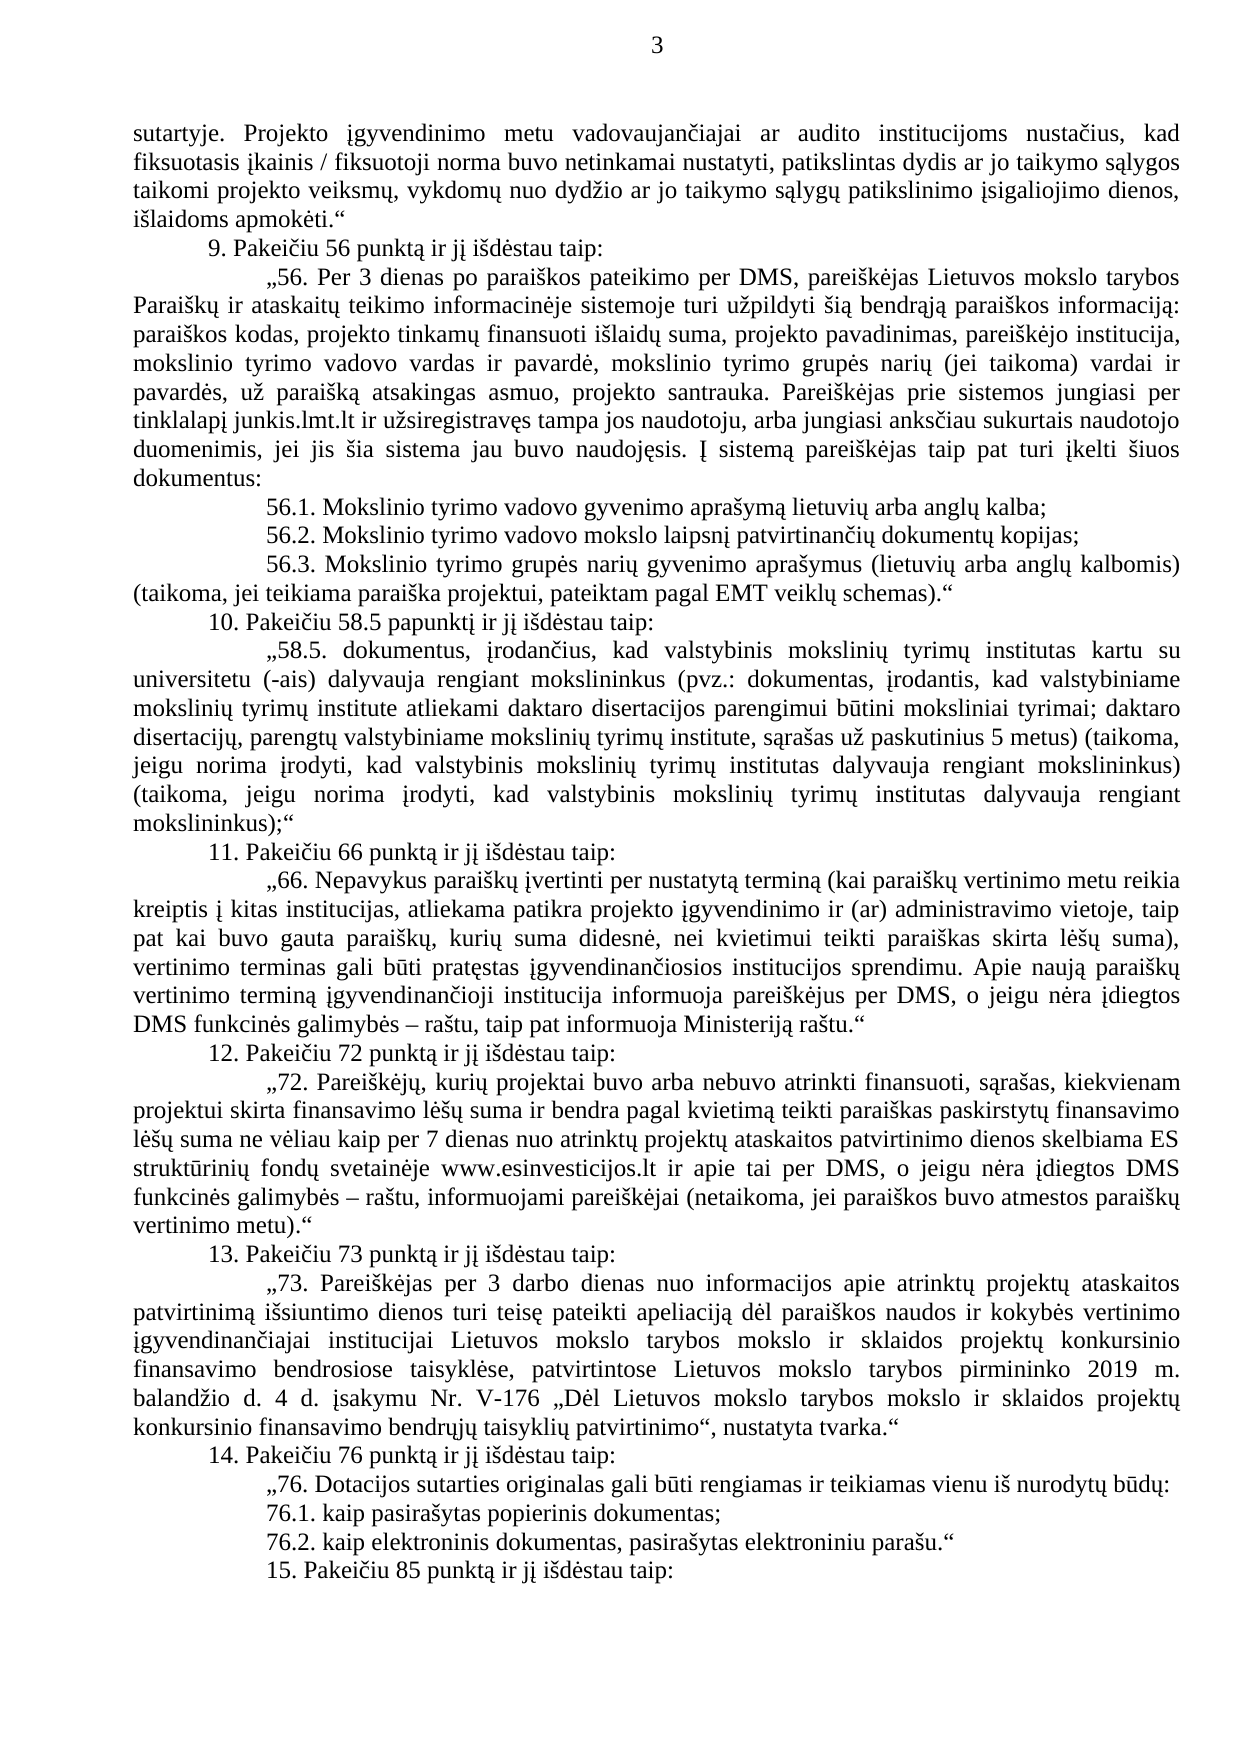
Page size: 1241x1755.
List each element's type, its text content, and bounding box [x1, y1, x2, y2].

text 11. Pakeičiu 66 punktą ir jį išdėstau taip: [133, 837, 1181, 866]
text sutartyje. Projekto įgyvendinimo metu vadovaujančiajai ar audito institucijoms nustačius, kad fiksuotasis įkainis / fiksuotoji norma buvo netinkamai nustatyti, patikslintas dydis ar jo taikymo sąlygos taikomi projekto veiksmų, vykdomų nuo dydžio ar jo taikymo sąlygų patikslinimo įsigaliojimo dienos, išlaidoms apmokėti.“ [133, 118, 1181, 233]
text 13. Pakeičiu 73 punktą ir jį išdėstau taip: [133, 1239, 1181, 1268]
text „66. Nepavykus paraiškų įvertinti per nustatytą terminą (kai paraiškų vertinimo metu reikia kreiptis į kitas institucijas, atliekama patikra projekto įgyvendinimo ir (ar) administravimo vietoje, taip pat kai buvo gauta paraiškų, kurių suma didesnė, nei kvietimui teikti paraiškas skirta lėšų suma), vertinimo terminas gali būti pratęstas įgyvendinančiosios institucijos sprendimu. Apie naują paraiškų vertinimo terminą įgyvendinančioji institucija informuoja pareiškėjus per DMS, o jeigu nėra įdiegtos DMS funkcinės galimybės – raštu, taip pat informuoja Ministeriją raštu.“ [133, 866, 1181, 1038]
text 56.1. Mokslinio tyrimo vadovo gyvenimo aprašymą lietuvių arba anglų kalba; [133, 492, 1181, 521]
text 15. Pakeičiu 85 punktą ir jį išdėstau taip: [133, 1556, 1181, 1584]
text 56.2. Mokslinio tyrimo vadovo mokslo laipsnį patvirtinančių dokumentų kopijas; [133, 521, 1181, 549]
text „76. Dotacijos sutarties originalas gali būti rengiamas ir teikiamas vienu iš nurodytų būdų: [133, 1469, 1181, 1498]
text „58.5. dokumentus, įrodančius, kad valstybinis mokslinių tyrimų institutas kartu su universitetu (-ais) dalyvauja rengiant mokslininkus (pvz.: dokumentas, įrodantis, kad valstybiniame mokslinių tyrimų institute atliekami daktaro disertacijos parengimui būtini moksliniai tyrimai; daktaro disertacijų, parengtų valstybiniame mokslinių tyrimų institute, sąrašas už paskutinius 5 metus) (taikoma, jeigu norima įrodyti, kad valstybinis mokslinių tyrimų institutas dalyvauja rengiant mokslininkus) (taikoma, jeigu norima įrodyti, kad valstybinis mokslinių tyrimų institutas dalyvauja rengiant mokslininkus);“ [133, 636, 1181, 837]
text 76.1. kaip pasirašytas popierinis dokumentas; [133, 1498, 1181, 1527]
text 14. Pakeičiu 76 punktą ir jį išdėstau taip: [133, 1441, 1181, 1469]
text 56.3. Mokslinio tyrimo grupės narių gyvenimo aprašymus (lietuvių arba anglų kalbomis) (taikoma, jei teikiama paraiška projektui, pateiktam pagal EMT veiklų schemas).“ [133, 549, 1181, 607]
text 76.2. kaip elektroninis dokumentas, pasirašytas elektroniniu parašu.“ [133, 1527, 1181, 1556]
text „73. Pareiškėjas per 3 darbo dienas nuo informacijos apie atrinktų projektų ataskaitos patvirtinimą išsiuntimo dienos turi teisę pateikti apeliaciją dėl paraiškos naudos ir kokybės vertinimo įgyvendinančiajai institucijai Lietuvos mokslo tarybos mokslo ir sklaidos projektų konkursinio finansavimo bendrosiose taisyklėse, patvirtintose Lietuvos mokslo tarybos pirmininko 2019 m. balandžio d. 4 d. įsakymu Nr. V-176 „Dėl Lietuvos mokslo tarybos mokslo ir sklaidos projektų konkursinio finansavimo bendrųjų taisyklių patvirtinimo“, nustatyta tvarka.“ [133, 1268, 1181, 1441]
text „72. Pareiškėjų, kurių projektai buvo arba nebuvo atrinkti finansuoti, sąrašas, kiekvienam projektui skirta finansavimo lėšų suma ir bendra pagal kvietimą teikti paraiškas paskirstytų finansavimo lėšų suma ne vėliau kaip per 7 dienas nuo atrinktų projektų ataskaitos patvirtinimo dienos skelbiama ES struktūrinių fondų svetainėje www.esinvesticijos.lt ir apie tai per DMS, o jeigu nėra įdiegtos DMS funkcinės galimybės – raštu, informuojami pareiškėjai (netaikoma, jei paraiškos buvo atmestos paraiškų vertinimo metu).“ [133, 1067, 1181, 1239]
text 9. Pakeičiu 56 punktą ir jį išdėstau taip: [133, 233, 1181, 262]
text 12. Pakeičiu 72 punktą ir jį išdėstau taip: [133, 1038, 1181, 1067]
text 10. Pakeičiu 58.5 papunktį ir jį išdėstau taip: [133, 607, 1181, 636]
text „56. Per 3 dienas po paraiškos pateikimo per DMS, pareiškėjas Lietuvos mokslo tarybos Paraiškų ir ataskaitų teikimo informacinėje sistemoje turi užpildyti šią bendrąją paraiškos informaciją: paraiškos kodas, projekto tinkamų finansuoti išlaidų suma, projekto pavadinimas, pareiškėjo institucija, mokslinio tyrimo vadovo vardas ir pavardė, mokslinio tyrimo grupės narių (jei taikoma) vardai ir pavardės, už paraišką atsakingas asmuo, projekto santrauka. Pareiškėjas prie sistemos jungiasi per tinklalapį junkis.lmt.lt ir užsiregistravęs tampa jos naudotoju, arba jungiasi anksčiau sukurtais naudotojo duomenimis, jei jis šia sistema jau buvo naudojęsis. Į sistemą pareiškėjas taip pat turi įkelti šiuos dokumentus: [133, 262, 1181, 492]
